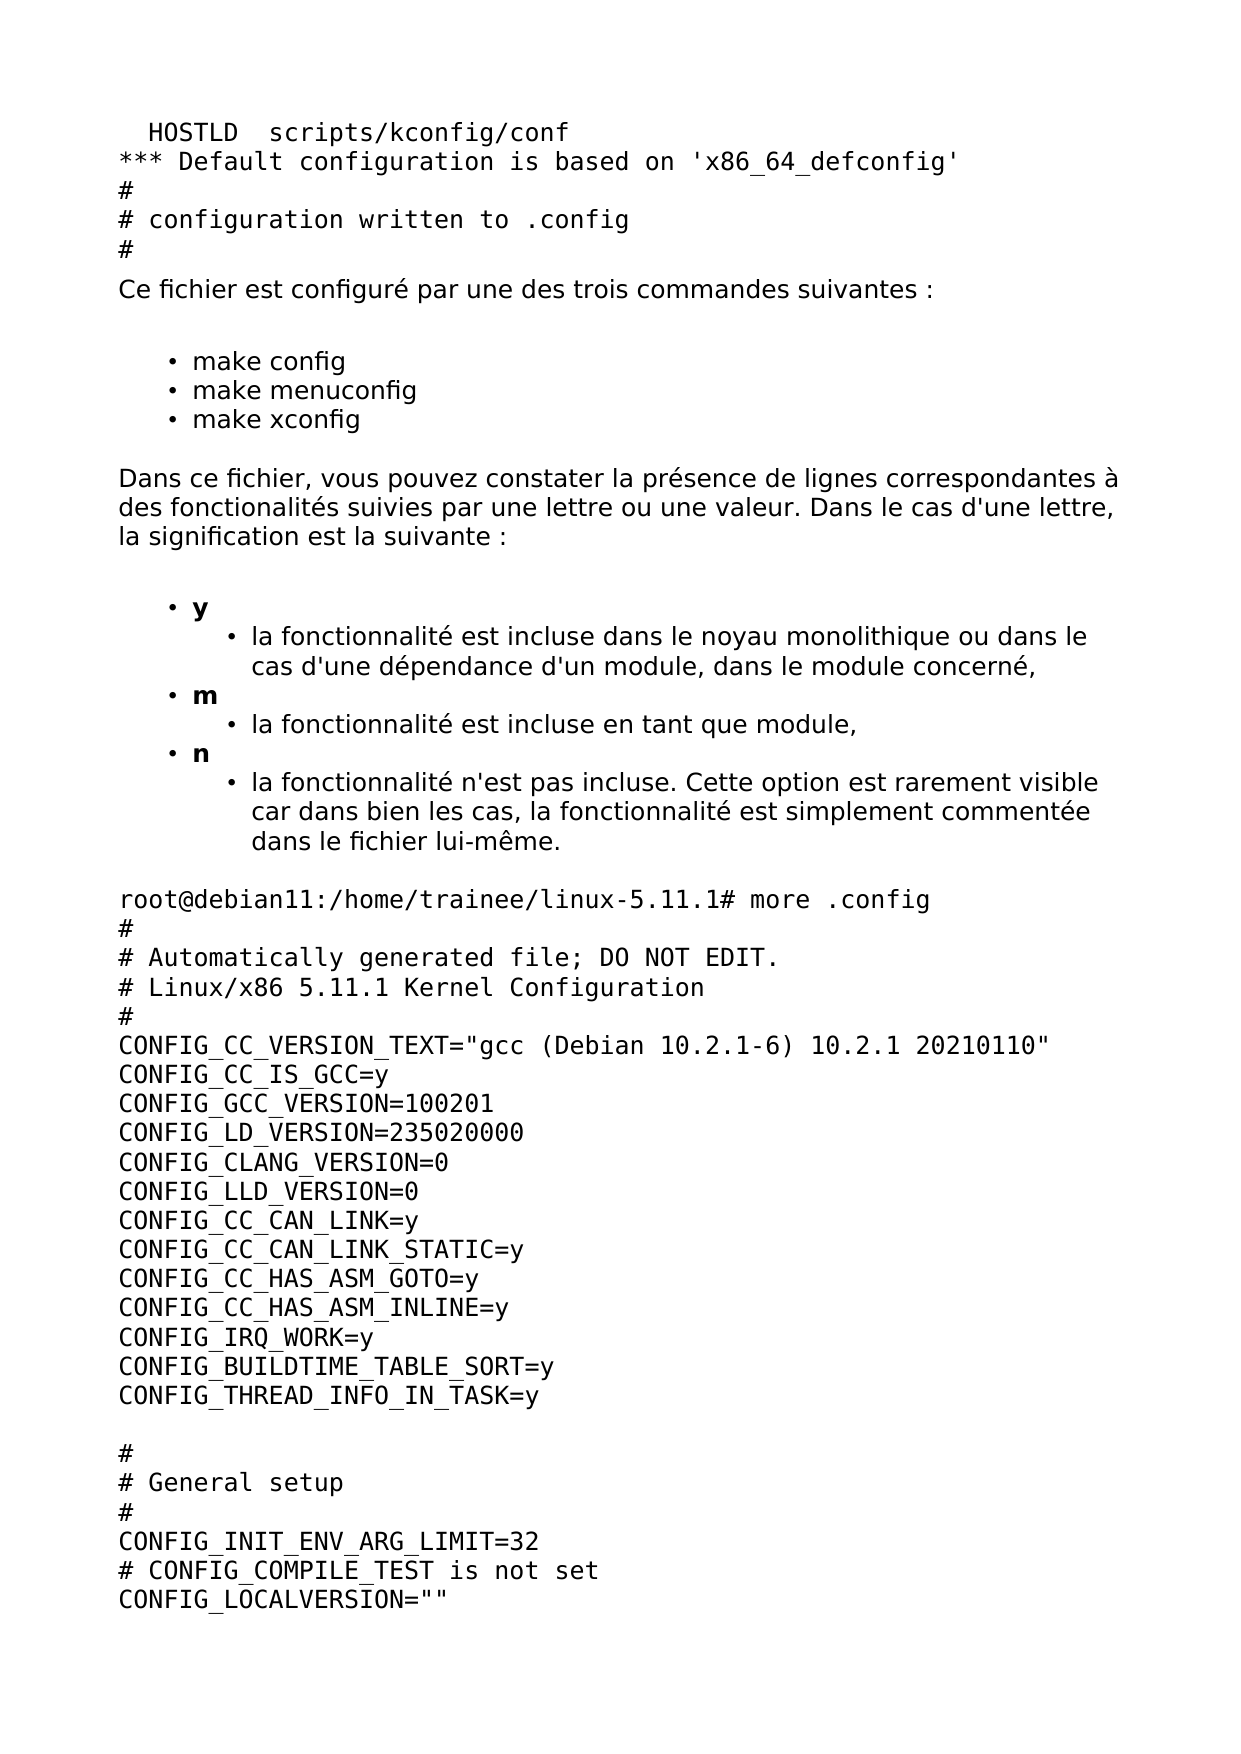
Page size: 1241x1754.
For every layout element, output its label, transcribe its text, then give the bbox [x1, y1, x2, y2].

list m [177, 681, 1122, 710]
list make config [177, 347, 1122, 376]
text HOSTLD scripts/kconfig/conf *** Default configuration is based on 'x86_64_defconfig' # # configuration written to .config # [118, 118, 1122, 264]
list la fonctionnalité est incluse en tant que module, [236, 710, 1122, 739]
text Ce fichier est configuré par une des trois commandes suivantes : [118, 276, 1122, 305]
text root@debian11:/home/trainee/linux-5.11.1# more .config # # Automatically generated file; DO NOT EDIT. # Linux/x86 5.11.1 Kernel Configuration # CONFIG_CC_VERSION_TEXT="gcc (Debian 10.2.1-6) 10.2.1 20210110" CONFIG_CC_IS_GCC=y CONFIG_GCC_VERSION=100201 CONFIG_LD_VERSION=235020000 CONFIG_CLANG_VERSION=0 CONFIG_LLD_VERSION=0 CONFIG_CC_CAN_LINK=y CONFIG_CC_CAN_LINK_STATIC=y CONFIG_CC_HAS_ASM_GOTO=y CONFIG_CC_HAS_ASM_INLINE=y CONFIG_IRQ_WORK=y CONFIG_BUILDTIME_TABLE_SORT=y CONFIG_THREAD_INFO_IN_TASK=y # # General setup # CONFIG_INIT_ENV_ARG_LIMIT=32 # CONFIG_COMPILE_TEST is not set CONFIG_LOCALVERSION="" [118, 885, 1122, 1614]
list y [177, 593, 1122, 622]
text Dans ce fichier, vous pouvez constater la présence de lignes correspondantes à des fonctionalités suivies par une lettre ou une valeur. Dans le cas d'une lettre, la signification est la suivante : [118, 464, 1122, 551]
list la fonctionnalité est incluse dans le noyau monolithique ou dans le cas d'une dépendance d'un module, dans le module concerné, [236, 622, 1122, 681]
list make menuconfig [177, 376, 1122, 405]
list make xconfig [177, 405, 1122, 434]
list la fonctionnalité n'est pas incluse. Cette option est rarement visible car dans bien les cas, la fonctionnalité est simplement commentée dans le fichier lui-même. [236, 768, 1122, 856]
list n [177, 739, 1122, 768]
